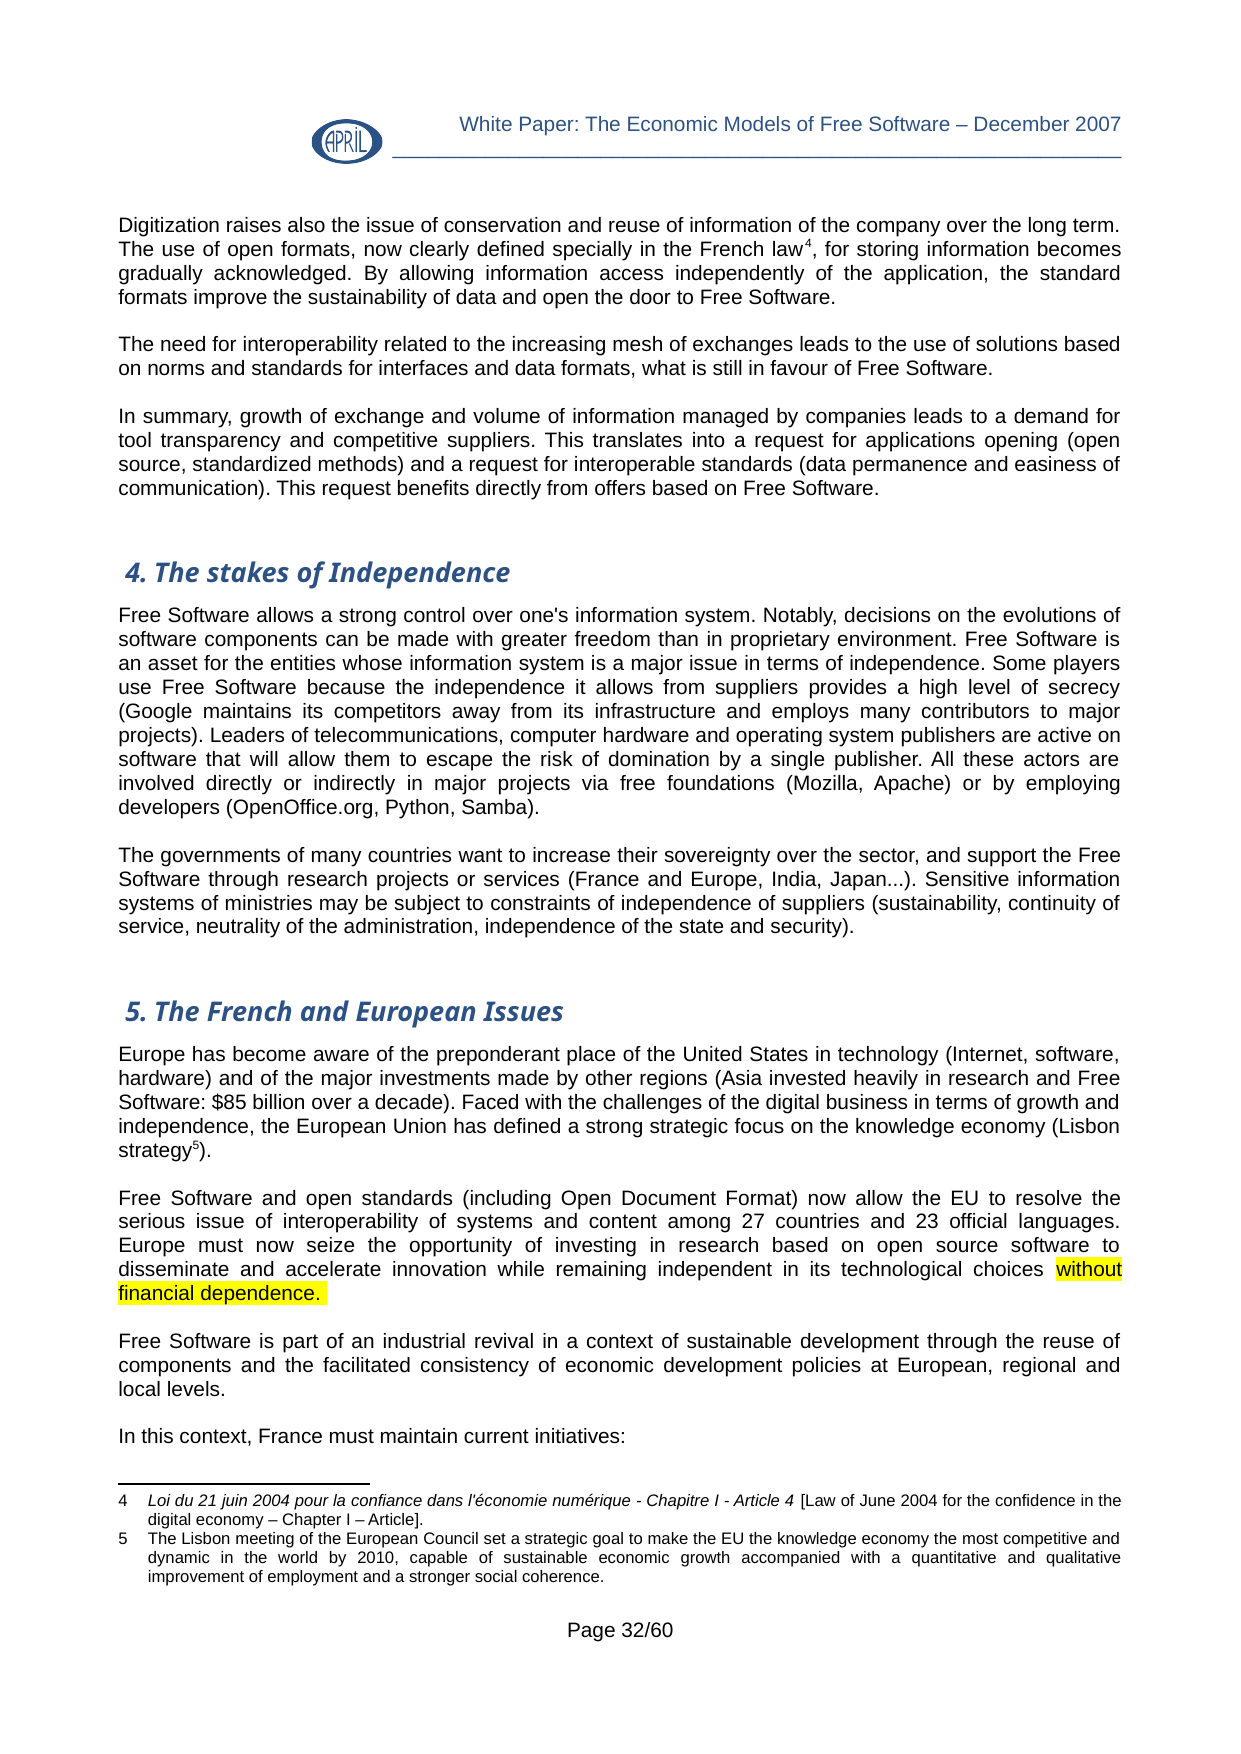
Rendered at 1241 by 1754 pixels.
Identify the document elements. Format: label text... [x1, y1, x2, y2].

text Free Software and open standards (including Open Document Format) now allow the EU to resolve the serious issue of interoperability of systems and content among 27 countries and 23 official languages. Europe must now seize the opportunity of investing in research based on open source software to disseminate and accelerate innovation while remaining independent in its technological choices without financial dependence. [118, 1185, 1122, 1305]
subtitle The French and European Issues [118, 993, 1122, 1029]
text Europe has become aware of the preponderant place of the United States in technology (Internet, software, hardware) and of the major investments made by other regions (Asia invested heavily in research and Free Software: $85 billion over a decade). Faced with the challenges of the digital business in terms of growth and independence, the European Union has defined a strong strategic focus on the knowledge economy (Lisbon strategy). [118, 1042, 1122, 1162]
text Free Software allows a strong control over one's information system. Notably, decisions on the evolutions of software components can be made with greater freedom than in proprietary environment. Free Software is an asset for the entities whose information system is a major issue in terms of independence. Some players use Free Software because the independence it allows from suppliers provides a high level of secrecy (Google maintains its competitors away from its infrastructure and employs many contributors to major projects). Leaders of telecommunications, computer hardware and operating system publishers are active on software that will allow them to escape the risk of domination by a single publisher. All these actors are involved directly or indirectly in major projects via free foundations (Mozilla, Apache) or by employing developers (OpenOffice.org, Python, Samba). [118, 603, 1122, 819]
text The need for interoperability related to the increasing mesh of exchanges leads to the use of solutions based on norms and standards for interfaces and data formats, what is still in favour of Free Software. [118, 332, 1122, 380]
picture [311, 119, 383, 164]
text Free Software is part of an industrial revival in a context of sustainable development through the reuse of components and the facilitated consistency of economic development policies at European, regional and local levels. [118, 1329, 1122, 1401]
text In summary, growth of exchange and volume of information managed by companies leads to a demand for tool transparency and competitive suppliers. This translates into a request for applications opening (open source, standardized methods) and a request for interoperable standards (data permanence and easiness of communication). This request benefits directly from offers based on Free Software. [118, 404, 1122, 499]
text In this context, France must maintain current initiatives: [118, 1424, 1122, 1448]
text Loi du 21 juin 2004 pour la confiance dans l'économie numérique - Chapitre I - Article 4 [Law of June 2004 for the confidence in the digital economy – Chapter I – Article]. [118, 1491, 1122, 1529]
subtitle The stakes of Independence [118, 554, 1122, 591]
text The governments of many countries want to increase their sovereignty over the sector, and support the Free Software through research projects or services (France and Europe, India, Japan...). Sensitive information systems of ministries may be subject to constraints of independence of suppliers (sustainability, continuity of service, neutrality of the administration, independence of the state and security). [118, 842, 1122, 938]
text Digitization raises also the issue of conservation and reuse of information of the company over the long term. The use of open formats, now clearly defined specially in the French law, for storing information becomes gradually acknowledged. By allowing information access independently of the application, the standard formats improve the sustainability of data and open the door to Free Software. [118, 213, 1122, 308]
text The Lisbon meeting of the European Council set a strategic goal to make the EU the knowledge economy the most competitive and dynamic in the world by 2010, capable of sustainable economic growth accompanied with a quantitative and qualitative improvement of employment and a stronger social coherence. [118, 1529, 1122, 1586]
